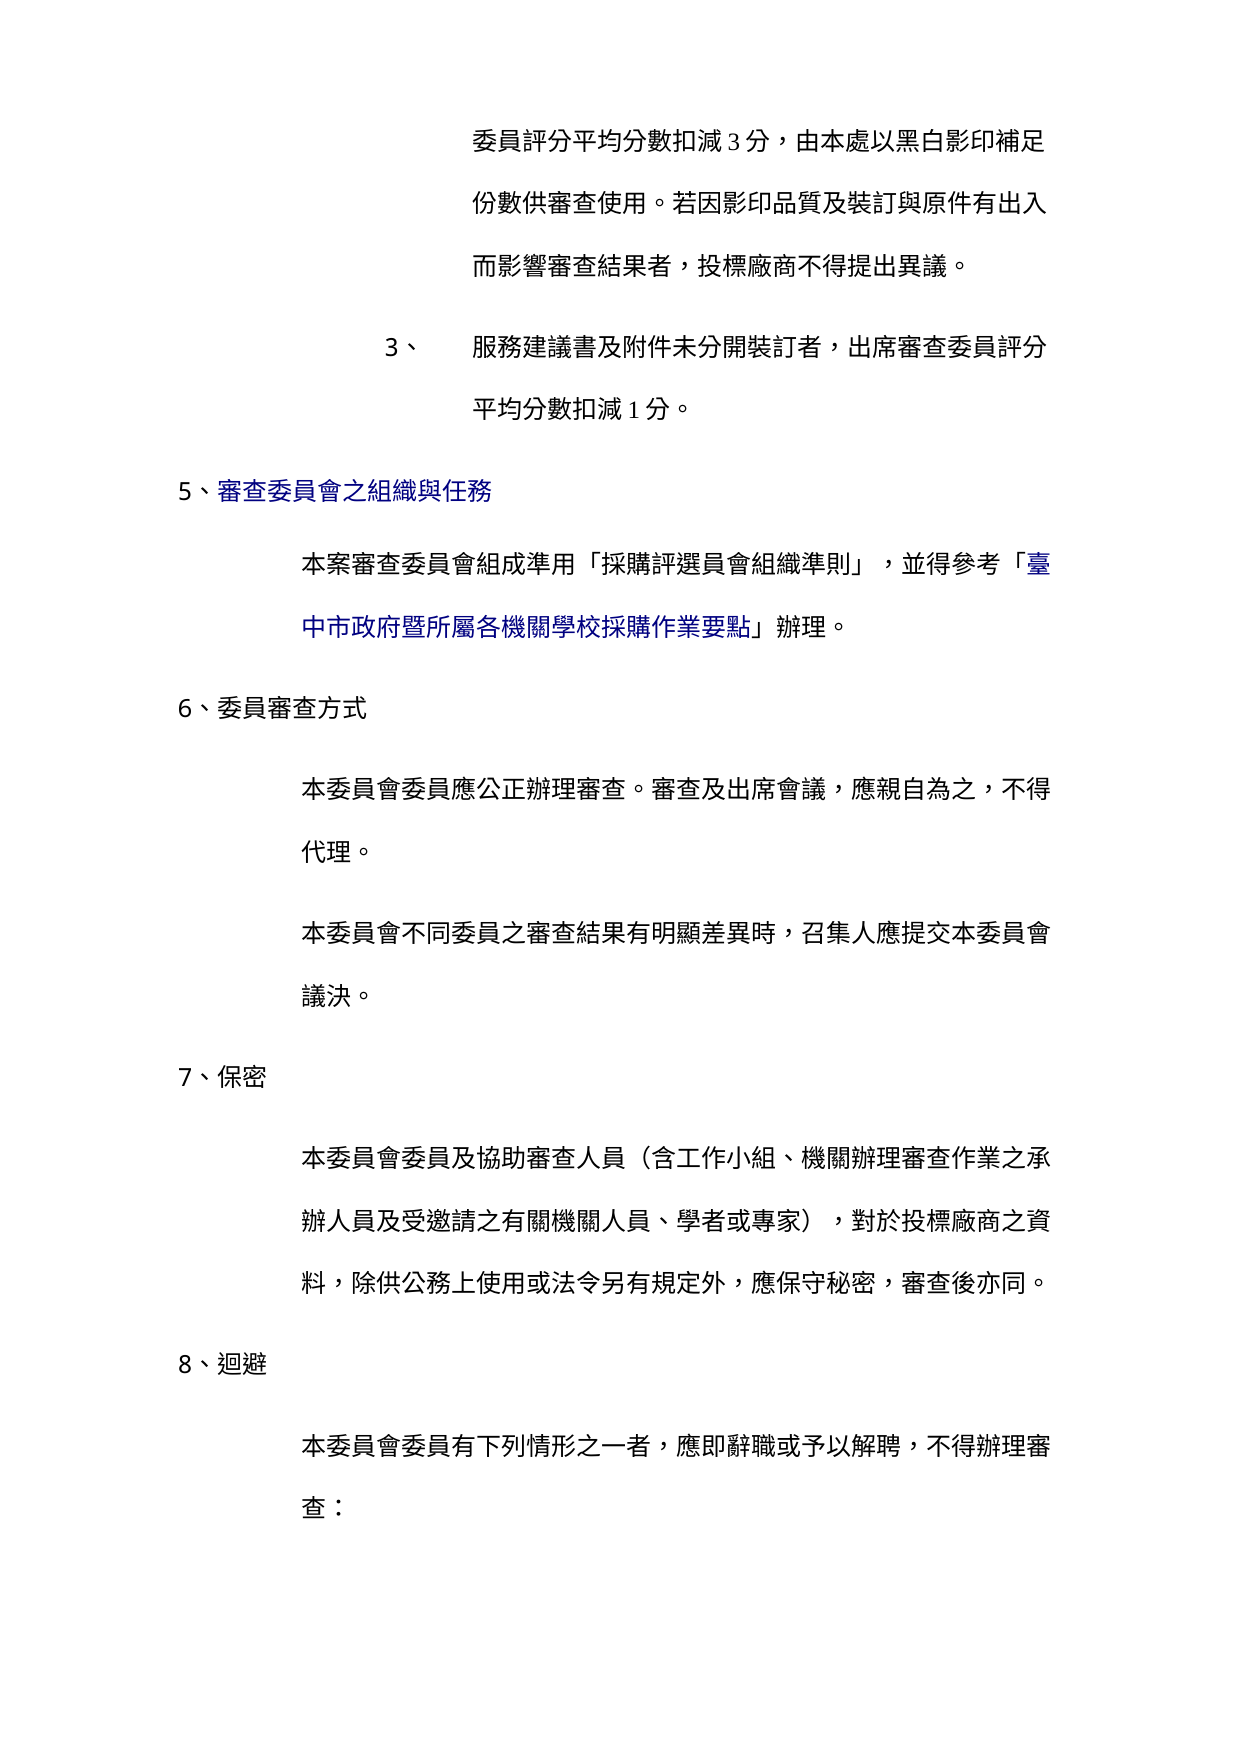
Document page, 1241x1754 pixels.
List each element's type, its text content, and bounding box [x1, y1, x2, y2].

list 本案審查委員會組成準用「採購評選員會組織準則」，並得參考「臺中市政府暨所屬各機關學校採購作業要點」辦理。 [301, 521, 1063, 646]
list 審查委員會之組織與任務 [177, 447, 1063, 510]
list 本委員會委員有下列情形之一者，應即辭職或予以解聘，不得辦理審查： [301, 1402, 1063, 1527]
list 委員審查方式 [177, 665, 1063, 727]
list 本委員會不同委員之審查結果有明顯差異時，召集人應提交本委員會議決。 [301, 890, 1063, 1015]
list 迴避 [177, 1321, 1063, 1384]
list 保密 [177, 1034, 1063, 1096]
list 本委員會委員及協助審查人員（含工作小組、機關辦理審查作業之承辦人員及受邀請之有關機關人員、學者或專家），對於投標廠商之資料，除供公務上使用或法令另有規定外，應保守秘密，審查後亦同。 [301, 1115, 1063, 1302]
list 委員評分平均分數扣減3分，由本處以黑白影印補足份數供審查使用。若因影印品質及裝訂與原件有出入而影響審查結果者，投標廠商不得提出異議。 [384, 97, 1063, 285]
list 服務建議書及附件未分開裝訂者，出席審查委員評分平均分數扣減1分。 [384, 304, 1063, 429]
list 本委員會委員應公正辦理審查。審查及出席會議，應親自為之，不得代理。 [301, 746, 1063, 871]
